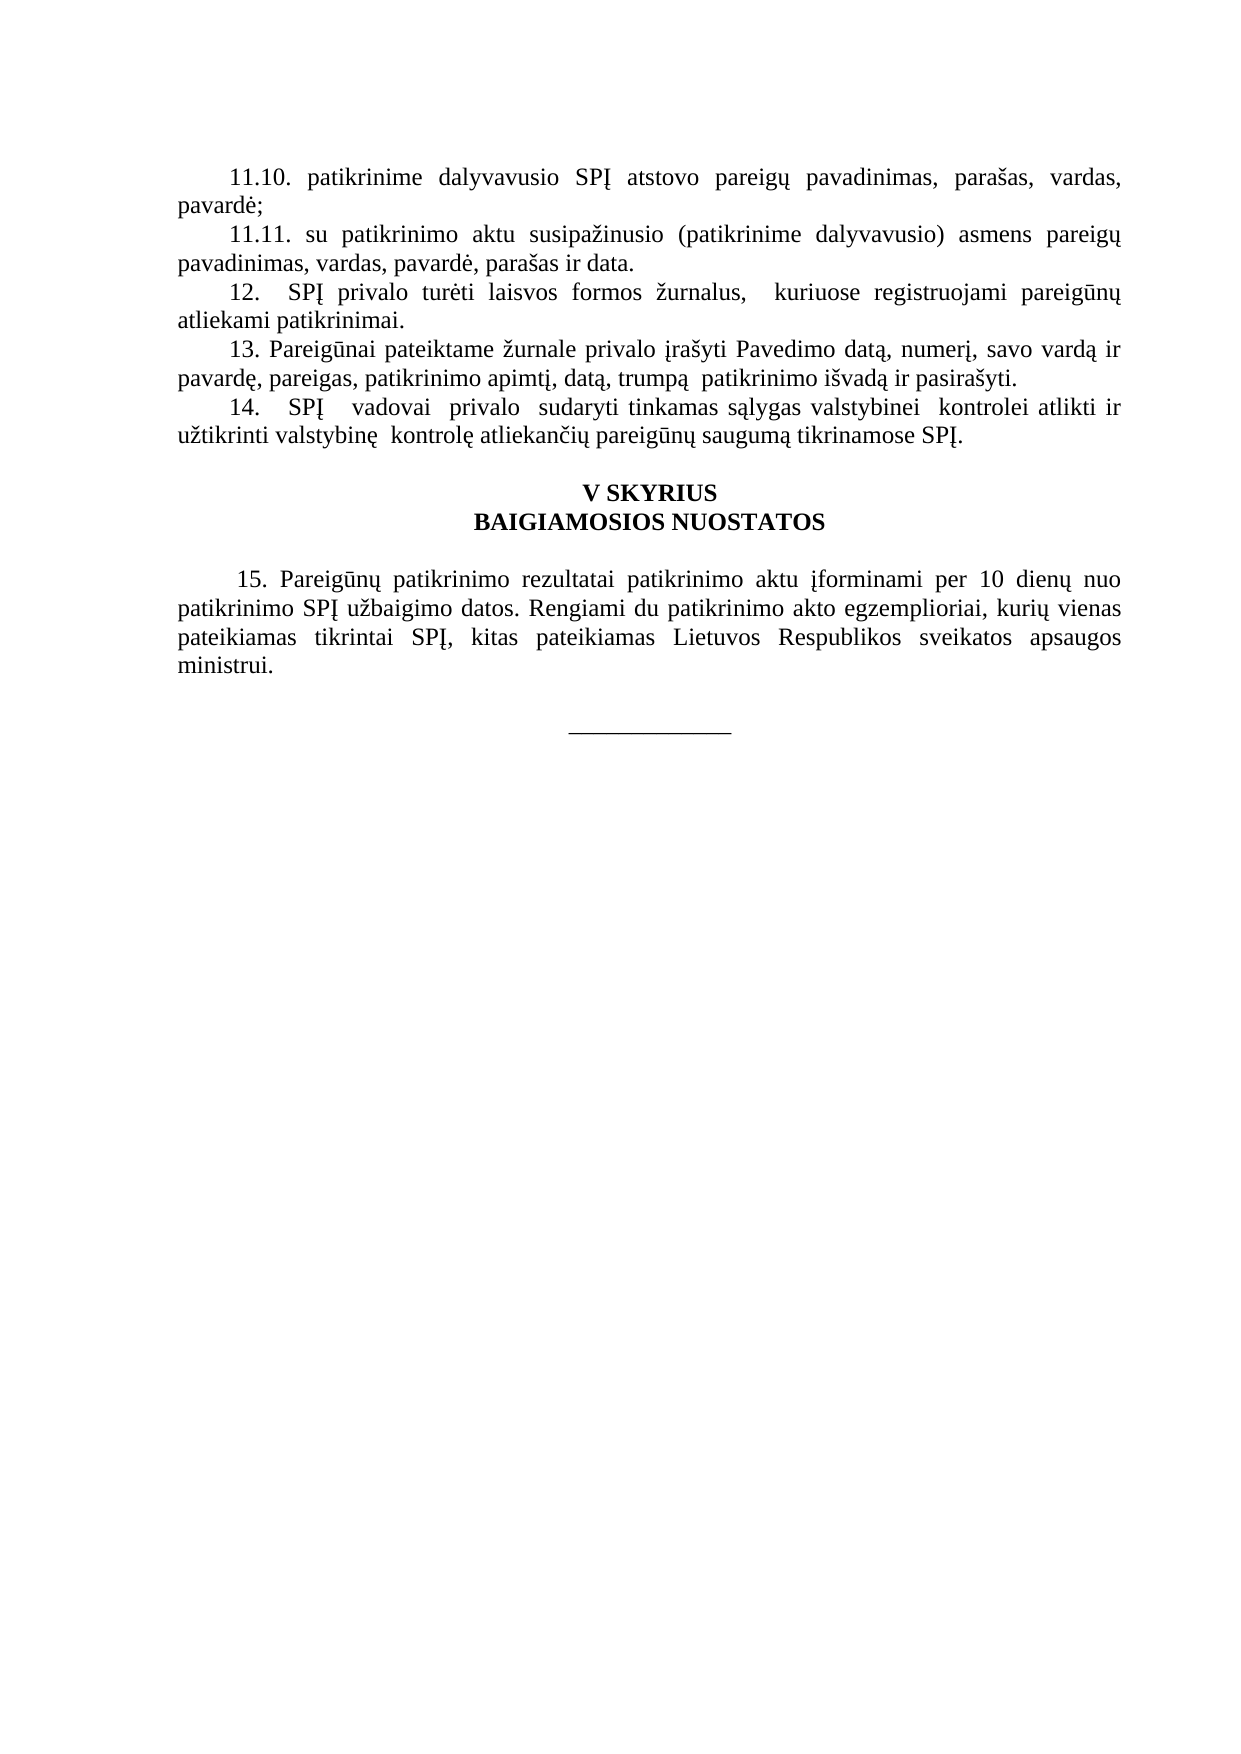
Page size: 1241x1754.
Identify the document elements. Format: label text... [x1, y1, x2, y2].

text 11.10. patikrinime dalyvavusio SPĮ atstovo pareigų pavadinimas, parašas, vardas, pavardė; [177, 162, 1122, 219]
text 14. SPĮ vadovai privalo sudaryti tinkamas sąlygas valstybinei kontrolei atlikti ir užtikrinti valstybinę kontrolę atliekančių pareigūnų saugumą tikrinamose SPĮ. [177, 392, 1122, 449]
text BAIGIAMOSIOS NUOSTATOS [177, 507, 1122, 535]
text V SKYRIUS [177, 478, 1122, 507]
text 13. Pareigūnai pateiktame žurnale privalo įrašyti Pavedimo datą, numerį, savo vardą ir pavardę, pareigas, patikrinimo apimtį, datą, trumpą patikrinimo išvadą ir pasirašyti. [177, 334, 1122, 392]
text 15. Pareigūnų patikrinimo rezultatai patikrinimo aktu įforminami per 10 dienų nuo patikrinimo SPĮ užbaigimo datos. Rengiami du patikrinimo akto egzemplioriai, kurių vienas pateikiamas tikrintai SPĮ, kitas pateikiamas Lietuvos Respublikos sveikatos apsaugos ministrui. [177, 564, 1122, 679]
text 12. SPĮ privalo turėti laisvos formos žurnalus, kuriuose registruojami pareigūnų atliekami patikrinimai. [177, 277, 1122, 334]
text _____________ [177, 708, 1122, 737]
text 11.11. su patikrinimo aktu susipažinusio (patikrinime dalyvavusio) asmens pareigų pavadinimas, vardas, pavardė, parašas ir data. [177, 219, 1122, 277]
